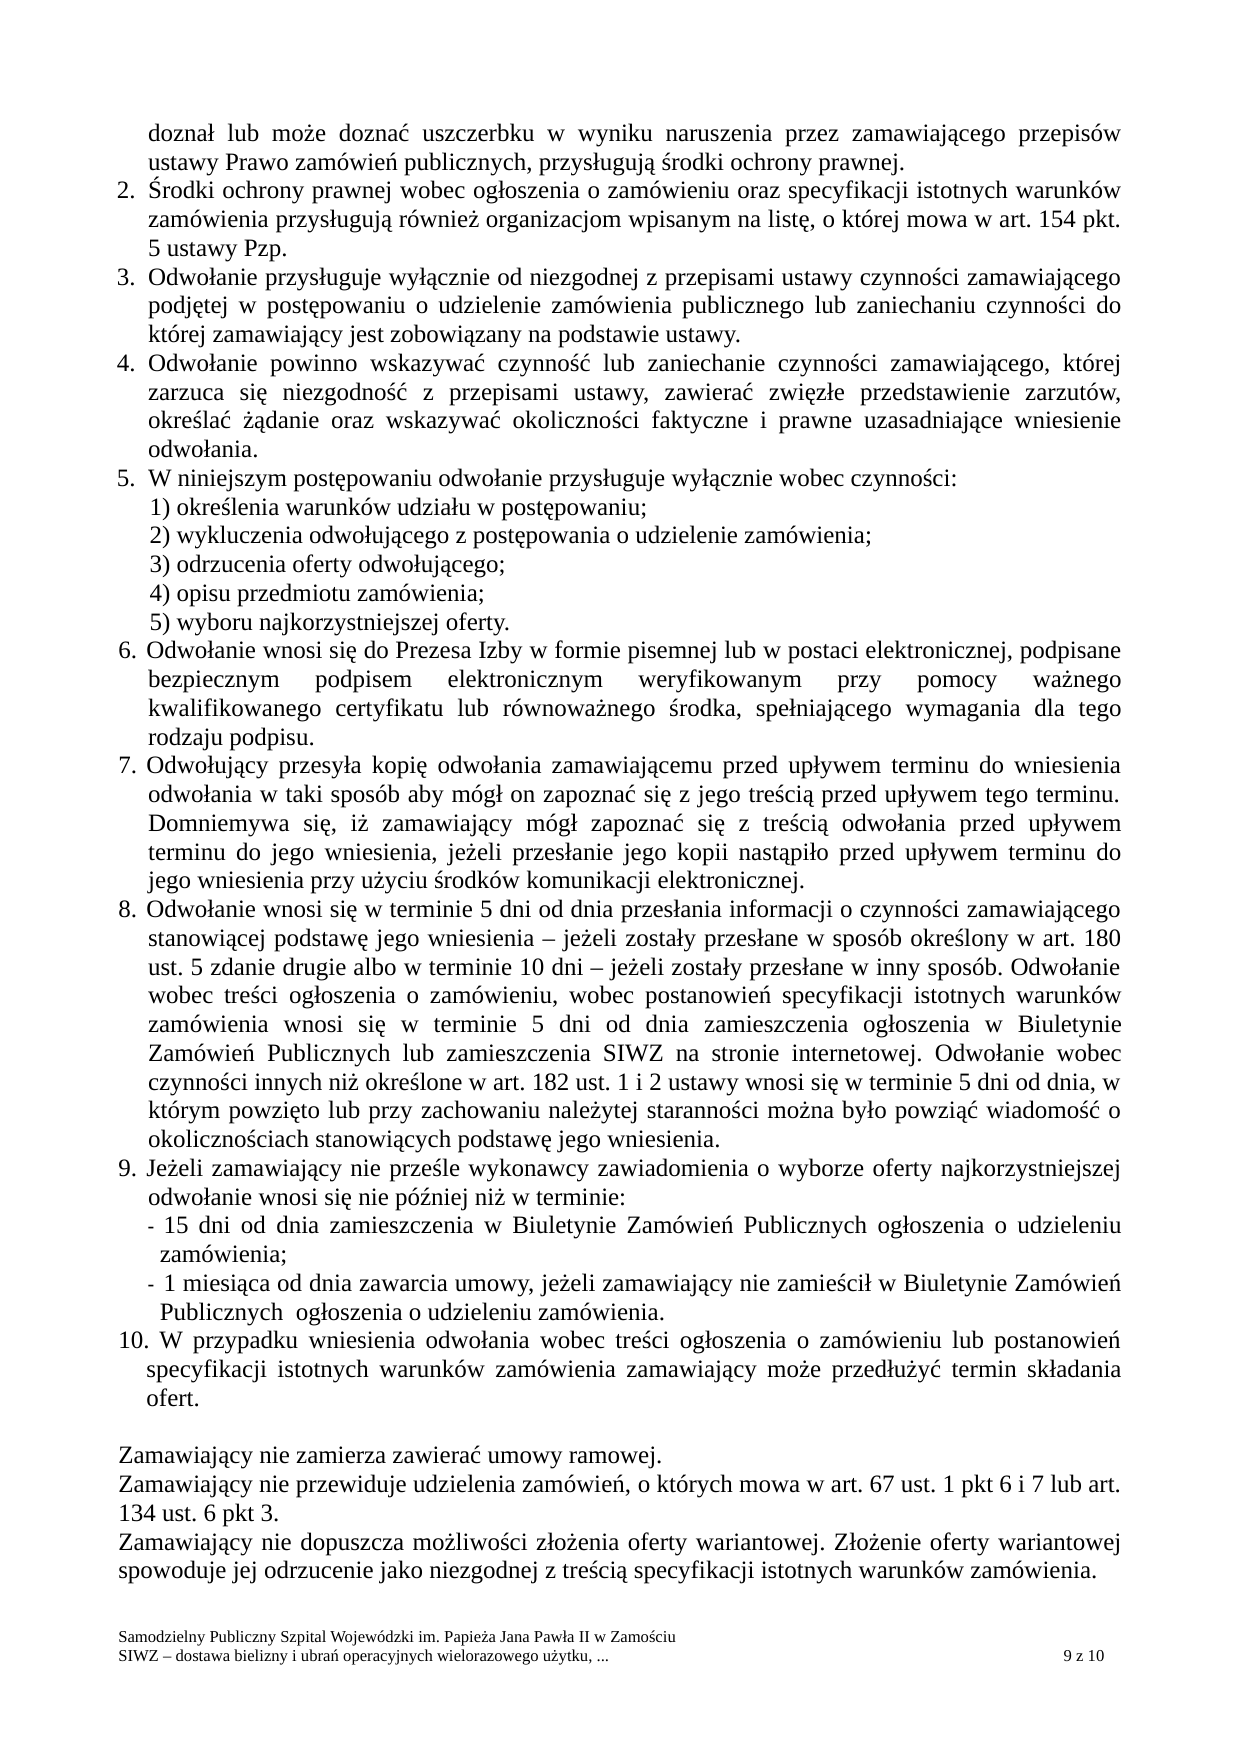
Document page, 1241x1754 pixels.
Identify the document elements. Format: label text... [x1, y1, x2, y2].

list Odwołanie wnosi się w terminie 5 dni od dnia przesłania informacji o czynności zamawiającego stanowiącej podstawę jego wniesienia – jeżeli zostały przesłane w sposób określony w art. 180 ust. 5 zdanie drugie albo w terminie 10 dni – jeżeli zostały przesłane w inny sposób. Odwołanie wobec treści ogłoszenia o zamówieniu, wobec postanowień specyfikacji istotnych warunków zamówienia wnosi się w terminie 5 dni od dnia zamieszczenia ogłoszenia w Biuletynie Zamówień Publicznych lub zamieszczenia SIWZ na stronie internetowej. Odwołanie wobec czynności innych niż określone w art. 182 ust. 1 i 2 ustawy wnosi się w terminie 5 dni od dnia, w którym powzięto lub przy zachowaniu należytej staranności można było powziąć wiadomość o okolicznościach stanowiących podstawę jego wniesienia. [118, 894, 1122, 1153]
list 1 miesiąca od dnia zawarcia umowy, jeżeli zamawiający nie zamieścił w Biuletynie Zamówień Publicznych ogłoszenia o udzieleniu zamówienia. [148, 1268, 1122, 1326]
text 3) odrzucenia oferty odwołującego; [118, 549, 1122, 578]
list W niniejszym postępowaniu odwołanie przysługuje wyłącznie wobec czynności: [117, 463, 1122, 492]
list Odwołanie powinno wskazywać czynność lub zaniechanie czynności zamawiającego, której zarzuca się niezgodność z przepisami ustawy, zawierać zwięzłe przedstawienie zarzutów, określać żądanie oraz wskazywać okoliczności faktyczne i prawne uzasadniające wniesienie odwołania. [117, 348, 1122, 463]
list Odwołujący przesyła kopię odwołania zamawiającemu przed upływem terminu do wniesienia odwołania w taki sposób aby mógł on zapoznać się z jego treścią przed upływem tego terminu. Domniemywa się, iż zamawiający mógł zapoznać się z treścią odwołania przed upływem terminu do jego wniesienia, jeżeli przesłanie jego kopii nastąpiło przed upływem terminu do jego wniesienia przy użyciu środków komunikacji elektronicznej. [118, 751, 1122, 894]
text 1) określenia warunków udziału w postępowaniu; [118, 492, 1122, 521]
text 5) wyboru najkorzystniejszej oferty. [118, 607, 1122, 636]
list Środki ochrony prawnej wobec ogłoszenia o zamówieniu oraz specyfikacji istotnych warunków zamówienia przysługują również organizacjom wpisanym na listę, o której mowa w art. 154 pkt. 5 ustawy Pzp. [117, 176, 1122, 262]
text Zamawiający nie przewiduje udzielenia zamówień, o których mowa w art. 67 ust. 1 pkt 6 i 7 lub art. 134 ust. 6 pkt 3. [118, 1469, 1122, 1527]
list Odwołanie przysługuje wyłącznie od niezgodnej z przepisami ustawy czynności zamawiającego podjętej w postępowaniu o udzielenie zamówienia publicznego lub zaniechaniu czynności do której zamawiający jest zobowiązany na podstawie ustawy. [117, 262, 1122, 348]
text Zamawiający nie zamierza zawierać umowy ramowej. [118, 1441, 1122, 1469]
list Jeżeli zamawiający nie prześle wykonawcy zawiadomienia o wyborze oferty najkorzystniejszej odwołanie wnosi się nie później niż w terminie: [118, 1153, 1122, 1211]
list doznał lub może doznać uszczerbku w wyniku naruszenia przez zamawiającego przepisów ustawy Prawo zamówień publicznych, przysługują środki ochrony prawnej. [117, 118, 1122, 176]
list 15 dni od dnia zamieszczenia w Biuletynie Zamówień Publicznych ogłoszenia o udzieleniu zamówienia; [148, 1211, 1122, 1268]
list Odwołanie wnosi się do Prezesa Izby w formie pisemnej lub w postaci elektronicznej, podpisane bezpiecznym podpisem elektronicznym weryfikowanym przy pomocy ważnego kwalifikowanego certyfikatu lub równoważnego środka, spełniającego wymagania dla tego rodzaju podpisu. [118, 636, 1122, 751]
text Zamawiający nie dopuszcza możliwości złożenia oferty wariantowej. Złożenie oferty wariantowej spowoduje jej odrzucenie jako niezgodnej z treścią specyfikacji istotnych warunków zamówienia. [118, 1527, 1122, 1584]
text 2) wykluczenia odwołującego z postępowania o udzielenie zamówienia; [118, 521, 1122, 549]
text 10. W przypadku wniesienia odwołania wobec treści ogłoszenia o zamówieniu lub postanowień specyfikacji istotnych warunków zamówienia zamawiający może przedłużyć termin składania ofert. [118, 1326, 1122, 1412]
text 4) opisu przedmiotu zamówienia; [118, 578, 1122, 607]
